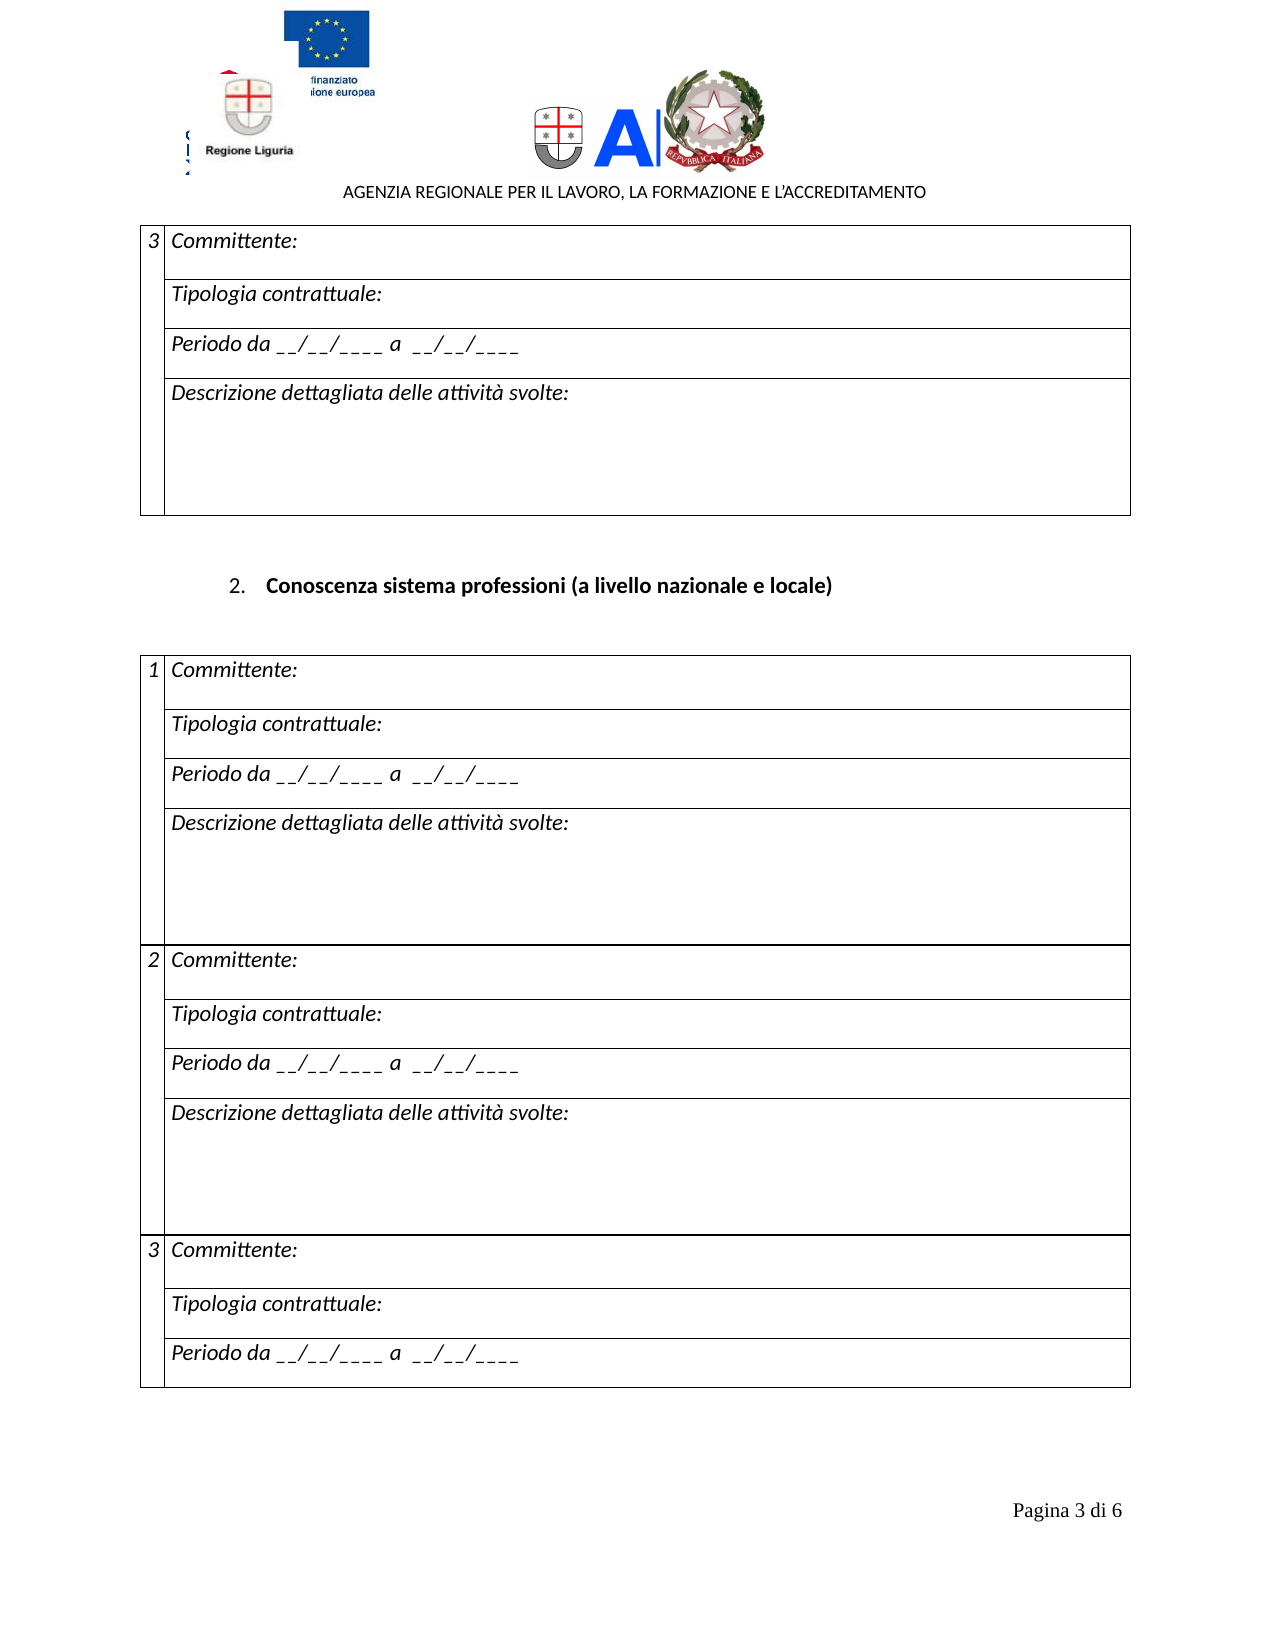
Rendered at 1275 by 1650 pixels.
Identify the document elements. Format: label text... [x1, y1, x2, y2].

table_header Committente: [165, 946, 1130, 998]
table_header 1 [141, 656, 164, 944]
table_header 3 [141, 1236, 164, 1387]
table_header Committente: [165, 226, 1130, 279]
table_cell Descrizione dettagliata delle attività svolte: [165, 379, 1130, 514]
table_header Committente: [165, 1236, 1130, 1288]
table_header Committente: [165, 656, 1130, 709]
table_header 3 [141, 226, 164, 514]
table_cell Periodo da __/__/____ a __/__/____ [165, 759, 1130, 808]
table_cell Tipologia contrattuale: [165, 710, 1130, 758]
list Conoscenza sistema professioni (a livello nazionale e locale) [228, 571, 1122, 599]
table_cell Tipologia contrattuale: [165, 1000, 1130, 1048]
table_cell Periodo da __/__/____ a __/__/____ [165, 1049, 1130, 1097]
table_cell Periodo da __/__/____ a __/__/____ [165, 329, 1130, 378]
table_cell Tipologia contrattuale: [165, 280, 1130, 328]
table_cell Tipologia contrattuale: [165, 1289, 1130, 1338]
table_cell Descrizione dettagliata delle attività svolte: [165, 809, 1130, 944]
table_cell Descrizione dettagliata delle attività svolte: [165, 1099, 1130, 1234]
table_header 2 [141, 946, 164, 1234]
table_cell Periodo da __/__/____ a __/__/____ [165, 1339, 1130, 1387]
